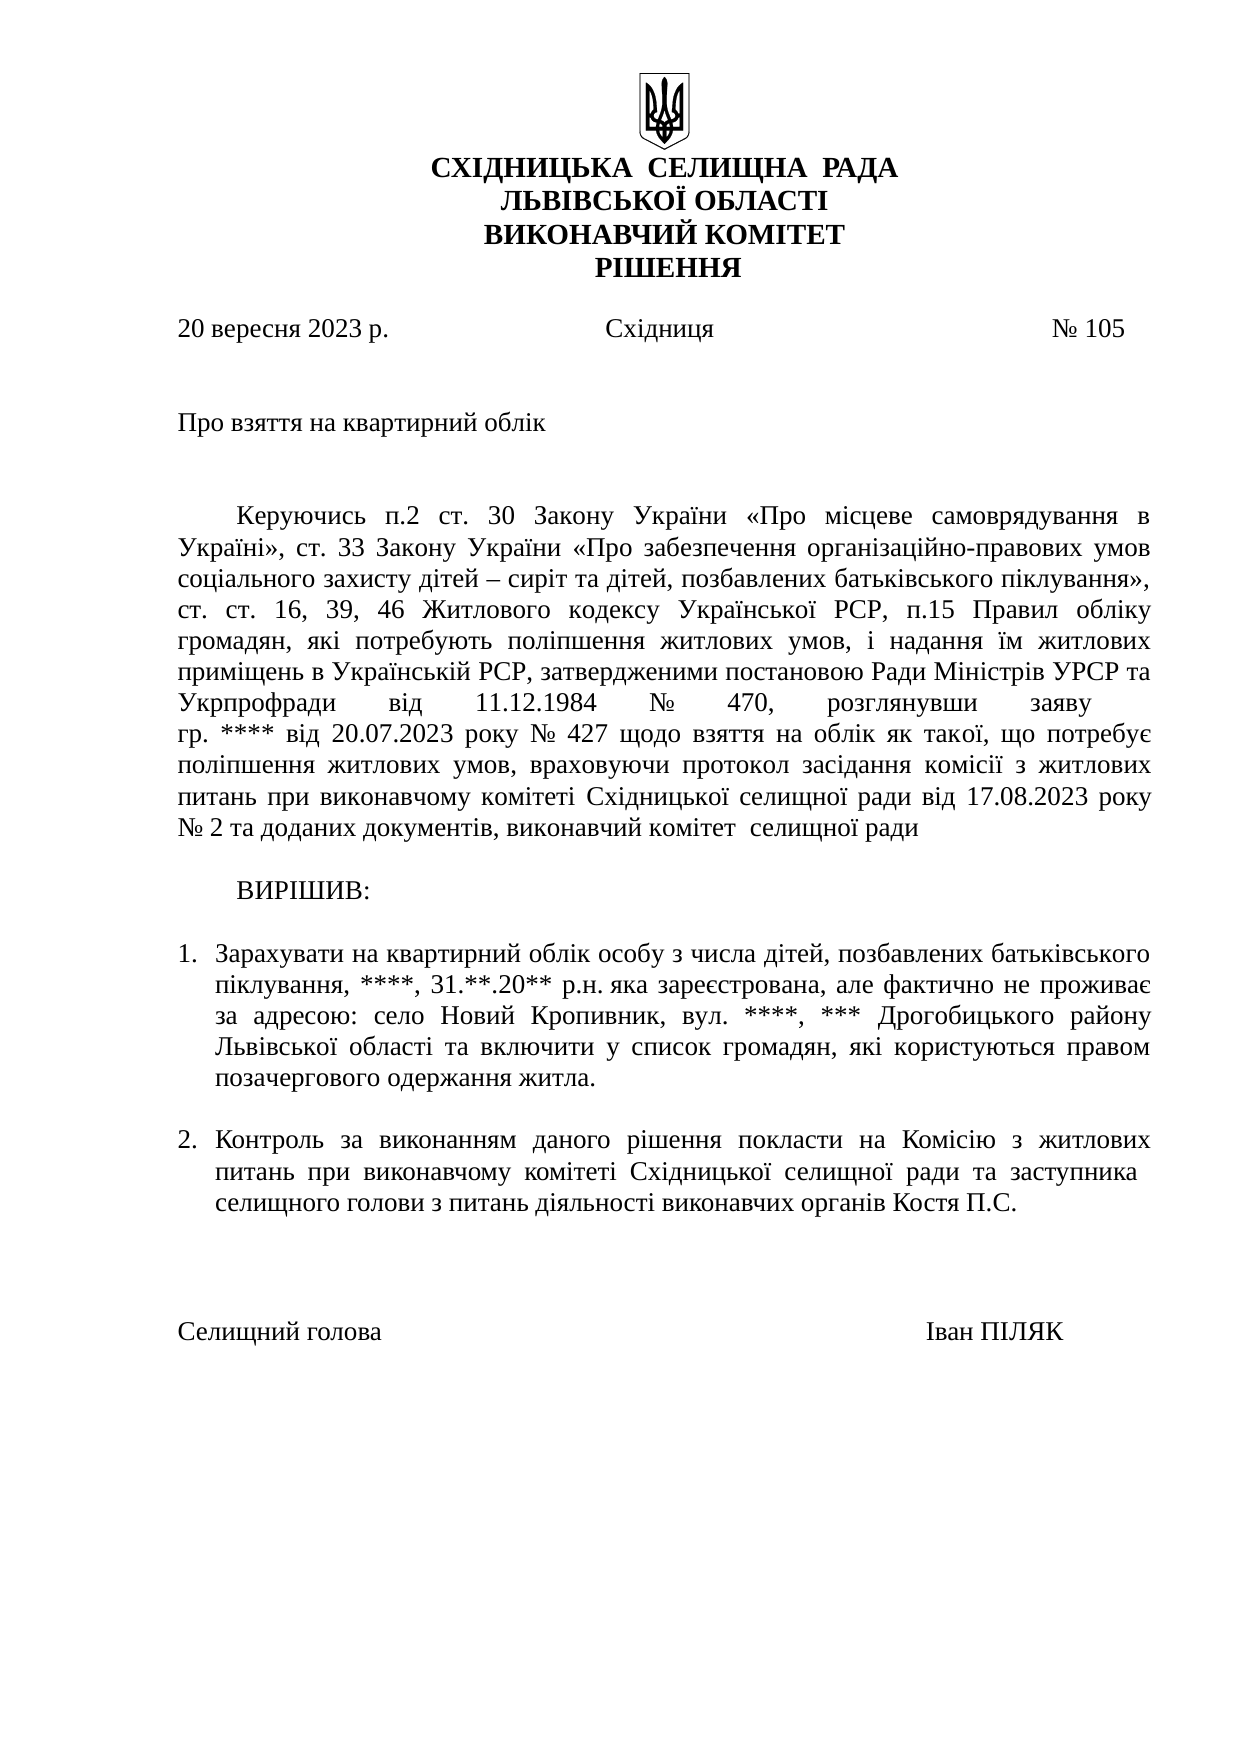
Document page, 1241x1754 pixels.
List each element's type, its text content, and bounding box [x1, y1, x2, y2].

text Про взяття на квартирний облік [177, 406, 1152, 437]
list Контроль за виконанням даного рішення покласти на Комісію з житлових питань при виконавчому комітеті Східницької селищної ради та заступника селищного голови з питань діяльності виконавчих органів Костя П.С. [177, 1124, 1152, 1217]
list Зарахувати на квартирний облік особу з числа дітей, позбавлених батьківського піклування, ****, 31.**.20** р.н. яка зареєстрована, але фактично не проживає за адресою: село Новий Кропивник, вул. ****, *** Дрогобицького району Львівської області та включити у список громадян, які користуються правом позачергового одержання житла. [177, 937, 1152, 1092]
text ВИРІШИВ: [177, 874, 1152, 906]
text Селищний голова Іван ПІЛЯК [177, 1315, 1152, 1347]
text СХІДНИЦЬКА СЕЛИЩНА РАДА [177, 150, 1152, 183]
text Керуючись п.2 ст. 30 Закону України «Про місцеве самоврядування в Україні», ст. 33 Закону України «Про забезпечення організаційно-правових умов соціального захисту дітей – сиріт та дітей, позбавлених батьківського піклування», ст. ст. 16, 39, 46 Житлового кодексу Української РСР, п.15 Правил обліку громадян, які потребують поліпшення житлових умов, і надання їм житлових приміщень в Українській РСР, затвердженими постановою Ради Міністрів УРСР та Укрпрофради від 11.12.1984 № 470, розглянувши заяву гр. **** від 20.07.2023 року № 427 щодо взяття на облік як такої, що потребує поліпшення житлових умов, враховуючи протокол засідання комісії з житлових питань при виконавчому комітеті Східницької селищної ради від 17.08.2023 року № 2 та доданих документів, виконавчий комітет селищної ради [177, 499, 1152, 842]
text Львівської області [177, 183, 1152, 217]
text РІШЕННЯ [177, 250, 1152, 284]
text 20 вересня 2023 р. Східниця № 105 [177, 313, 1152, 344]
text ВИКОНАВЧИЙ КОМІТЕТ [177, 217, 1152, 250]
